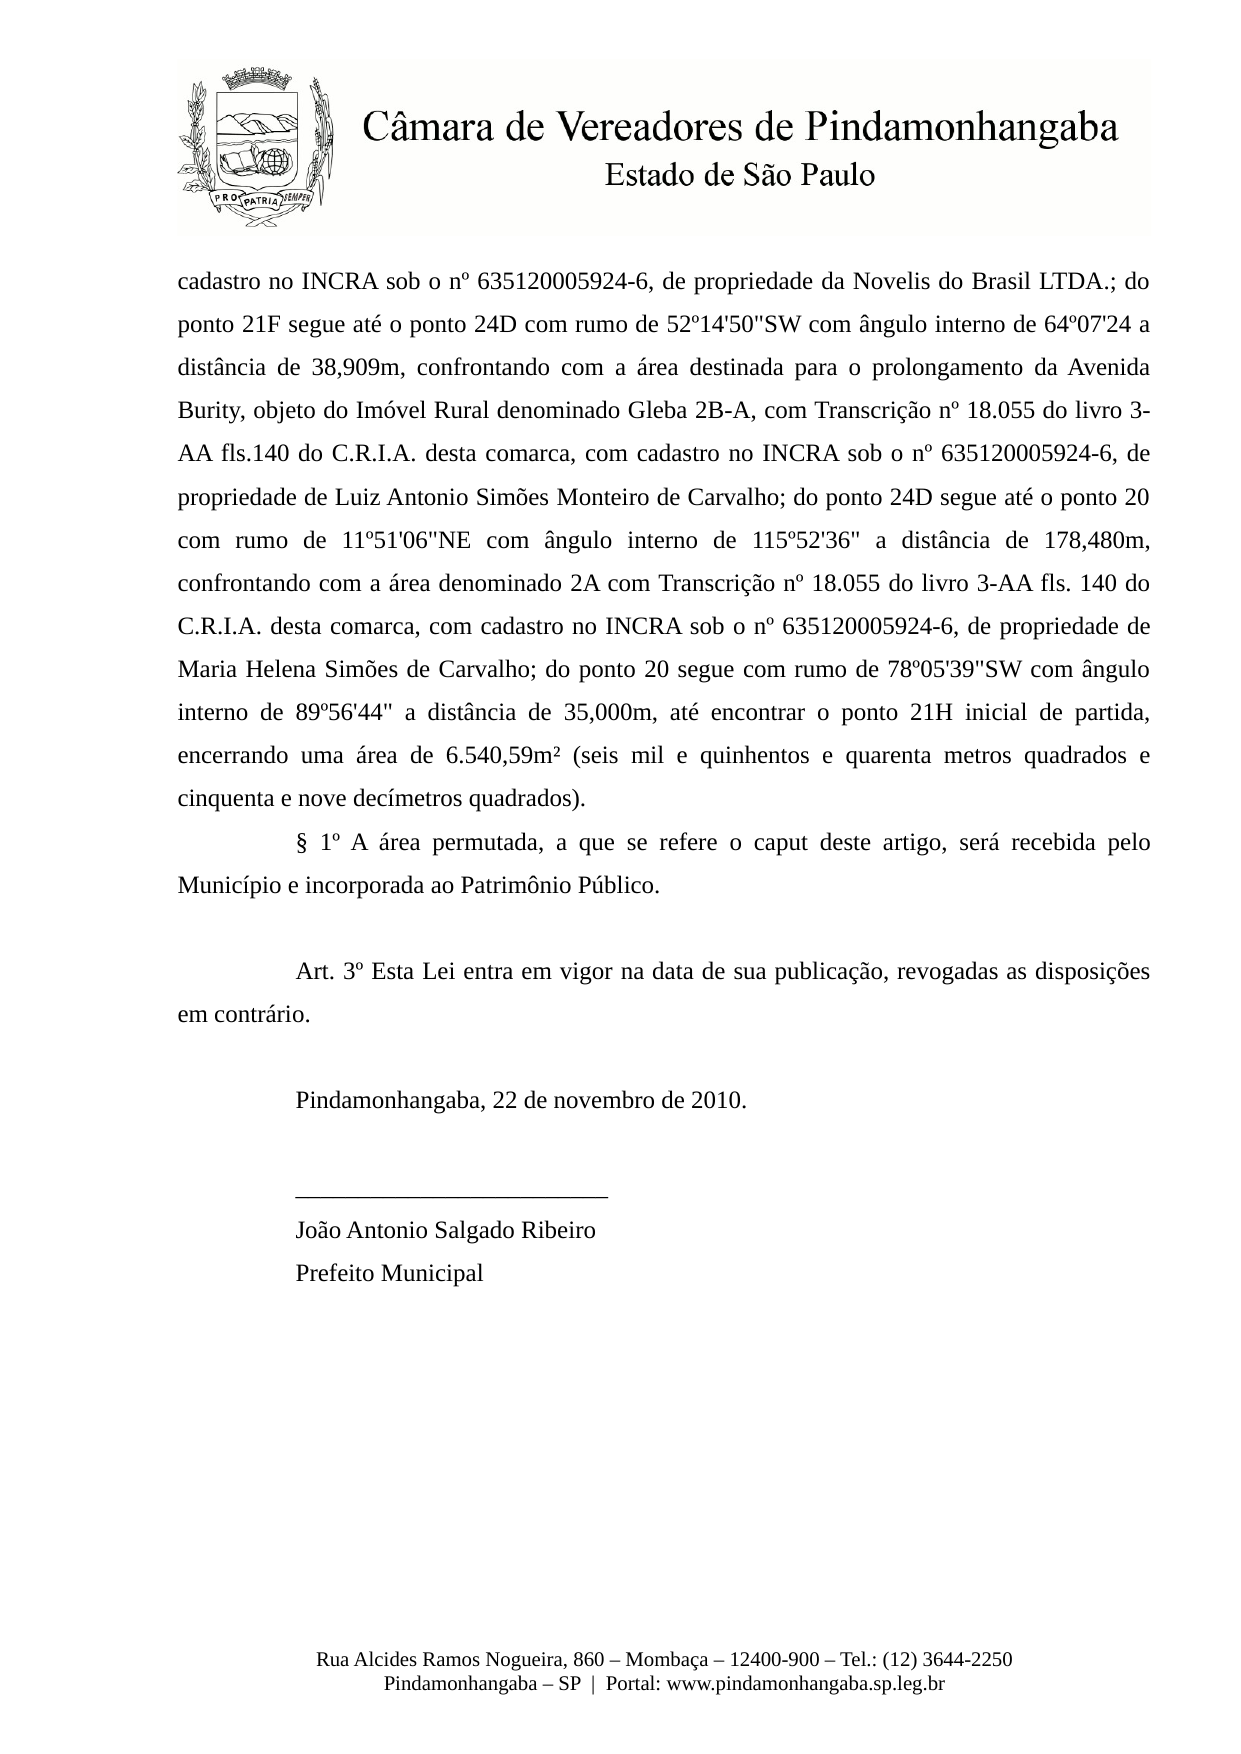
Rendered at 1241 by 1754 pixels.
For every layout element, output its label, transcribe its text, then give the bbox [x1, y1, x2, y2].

text João Antonio Salgado Ribeiro [177, 1215, 1152, 1243]
text Art. 3º Esta Lei entra em vigor na data de sua publicação, revogadas as disposições em contrário. [177, 956, 1152, 1028]
text _________________________ [177, 1172, 1152, 1200]
text Prefeito Municipal [177, 1258, 1152, 1287]
picture [177, 59, 1152, 236]
text cadastro no INCRA sob o nº 635120005924-6, de propriedade da Novelis do Brasil LTDA.; do ponto 21F segue até o ponto 24D com rumo de 52º14'50"SW com ângulo interno de 64º07'24 a distância de 38,909m, confrontando com a área destinada para o prolongamento da Avenida Burity, objeto do Imóvel Rural denominado Gleba 2B-A, com Transcrição nº 18.055 do livro 3-AA fls.140 do C.R.I.A. desta comarca, com cadastro no INCRA sob o nº 635120005924-6, de propriedade de Luiz Antonio Simões Monteiro de Carvalho; do ponto 24D segue até o ponto 20 com rumo de 11º51'06"NE com ângulo interno de 115º52'36" a distância de 178,480m, confrontando com a área denominado 2A com Transcrição nº 18.055 do livro 3-AA fls. 140 do C.R.I.A. desta comarca, com cadastro no INCRA sob o nº 635120005924-6, de propriedade de Maria Helena Simões de Carvalho; do ponto 20 segue com rumo de 78º05'39"SW com ângulo interno de 89º56'44" a distância de 35,000m, até encontrar o ponto 21H inicial de partida, encerrando uma área de 6.540,59m² (seis mil e quinhentos e quarenta metros quadrados e cinquenta e nove decímetros quadrados). [177, 266, 1152, 812]
text § 1º A área permutada, a que se refere o caput deste artigo, será recebida pelo Município e incorporada ao Patrimônio Público. [177, 827, 1152, 898]
text Pindamonhangaba, 22 de novembro de 2010. [177, 1085, 1152, 1114]
